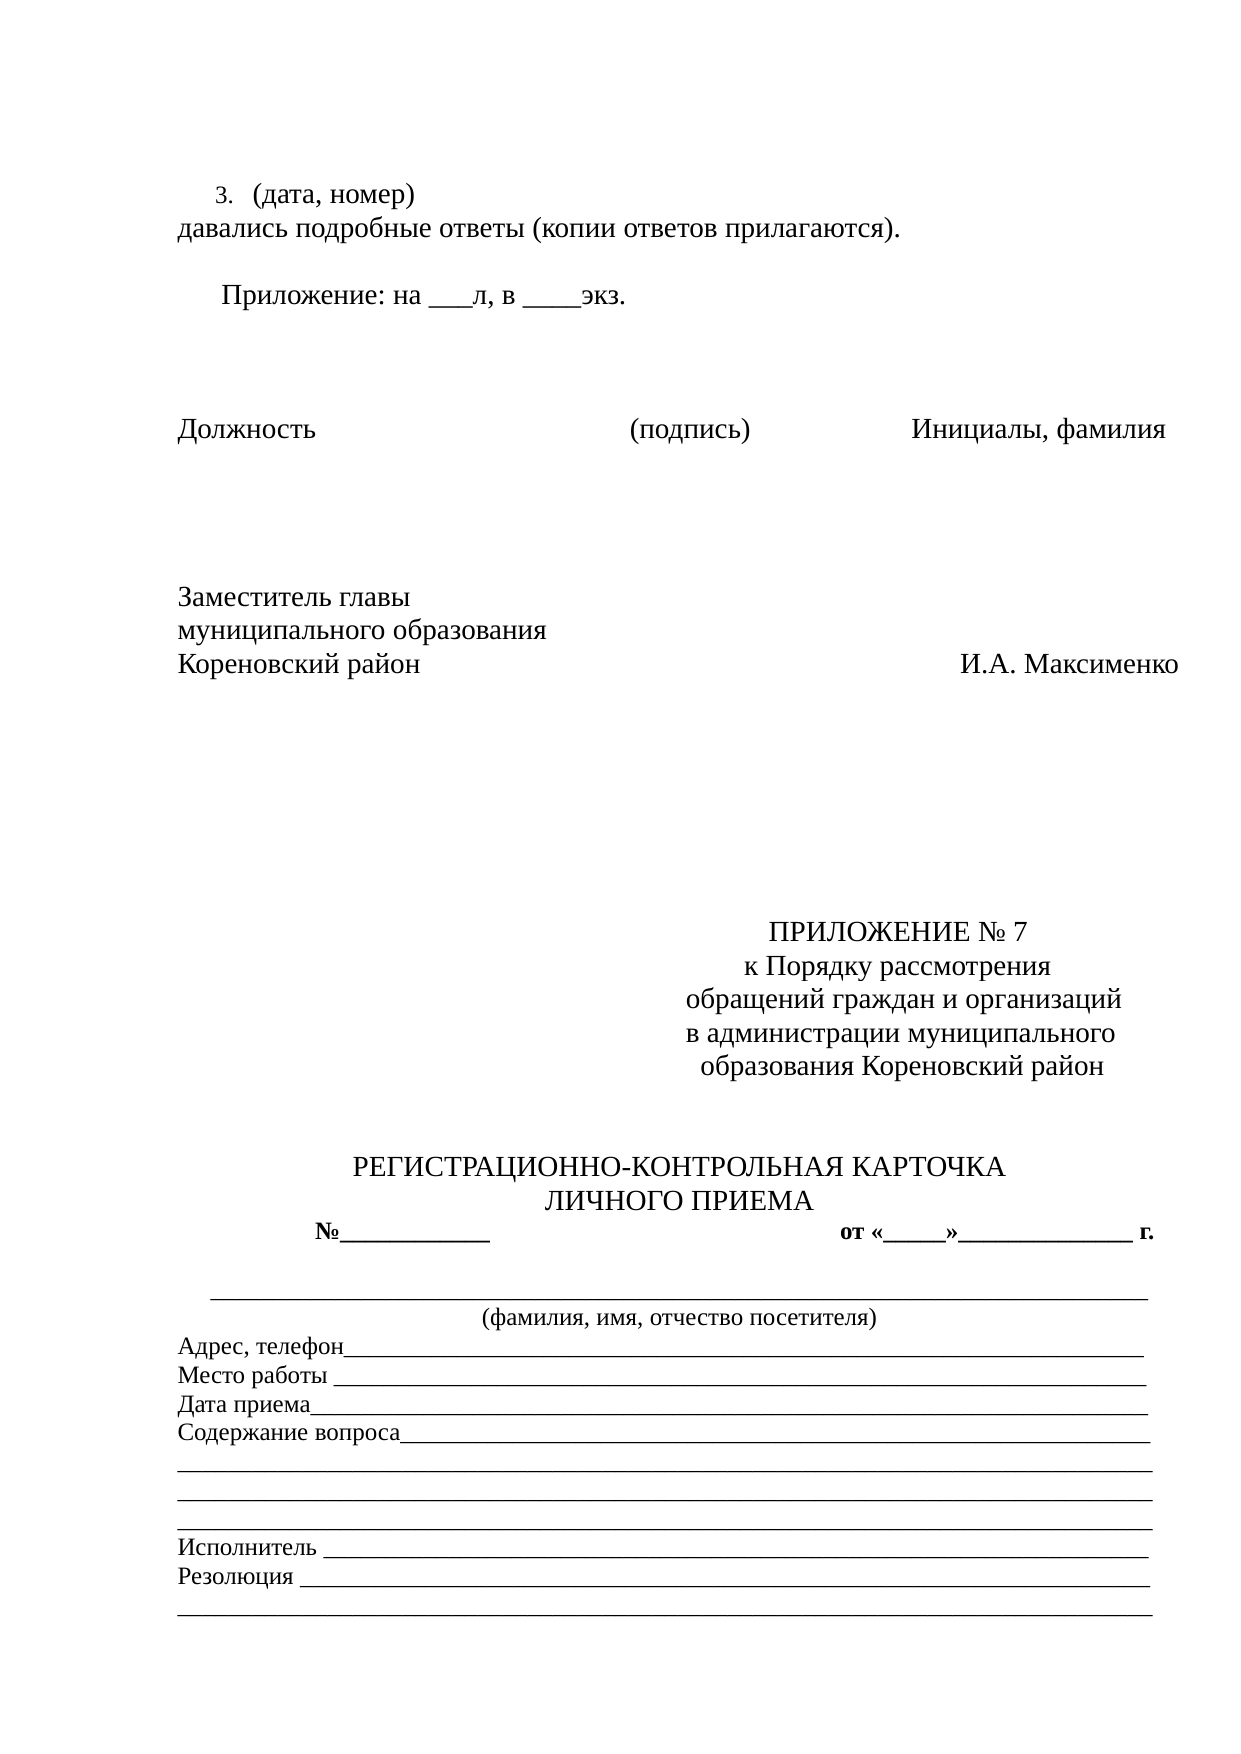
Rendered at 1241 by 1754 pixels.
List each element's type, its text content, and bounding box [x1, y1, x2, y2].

text к Порядку рассмотрения [627, 948, 1181, 981]
text муниципального образования [177, 612, 1181, 646]
text ______________________________________________________________________________ [177, 1446, 1181, 1475]
text ______________________________________________________________________________ [177, 1475, 1181, 1504]
text ПРИЛОЖЕНИЕ № 7 [177, 914, 1181, 948]
text Должность (подпись) Инициалы, фамилия [177, 411, 1181, 445]
text Место работы _________________________________________________________________ [177, 1360, 1181, 1389]
text в администрации муниципаль­ного [627, 1015, 1181, 1048]
text Адрес, телефон________________________________________________________________ [177, 1331, 1181, 1360]
text давались подробные ответы (копии ответов прилагаются). [177, 210, 1181, 243]
text образования Кореновский район [627, 1048, 1181, 1082]
text Заместитель главы [177, 579, 1181, 612]
text РЕГИСТРАЦИОННО-КОНТРОЛЬНАЯ КАРТОЧКА [177, 1149, 1181, 1183]
text №____________ от «_____»______________ г. [177, 1216, 1181, 1245]
text Приложение: на ___л, в ____экз. [177, 277, 1181, 311]
subtitle ЛИЧНОГО ПРИЕМА [177, 1183, 1181, 1216]
text Дата приема___________________________________________________________________ [177, 1389, 1181, 1417]
text Исполнитель __________________________________________________________________ [177, 1532, 1181, 1561]
text Содержание вопроса____________________________________________________________ [177, 1417, 1181, 1446]
text ______________________________________________________________________________ [177, 1590, 1181, 1619]
text ___________________________________________________________________________ [177, 1274, 1181, 1302]
text Кореновский район И.А. Максименко [177, 646, 1181, 679]
text (фамилия, имя, отчество посетителя) [177, 1302, 1181, 1331]
text обращений граждан и организаций [627, 981, 1181, 1015]
text Резолюция ____________________________________________________________________ [177, 1561, 1181, 1590]
text ______________________________________________________________________________ [177, 1504, 1181, 1532]
list (дата, номер) [215, 176, 1181, 210]
